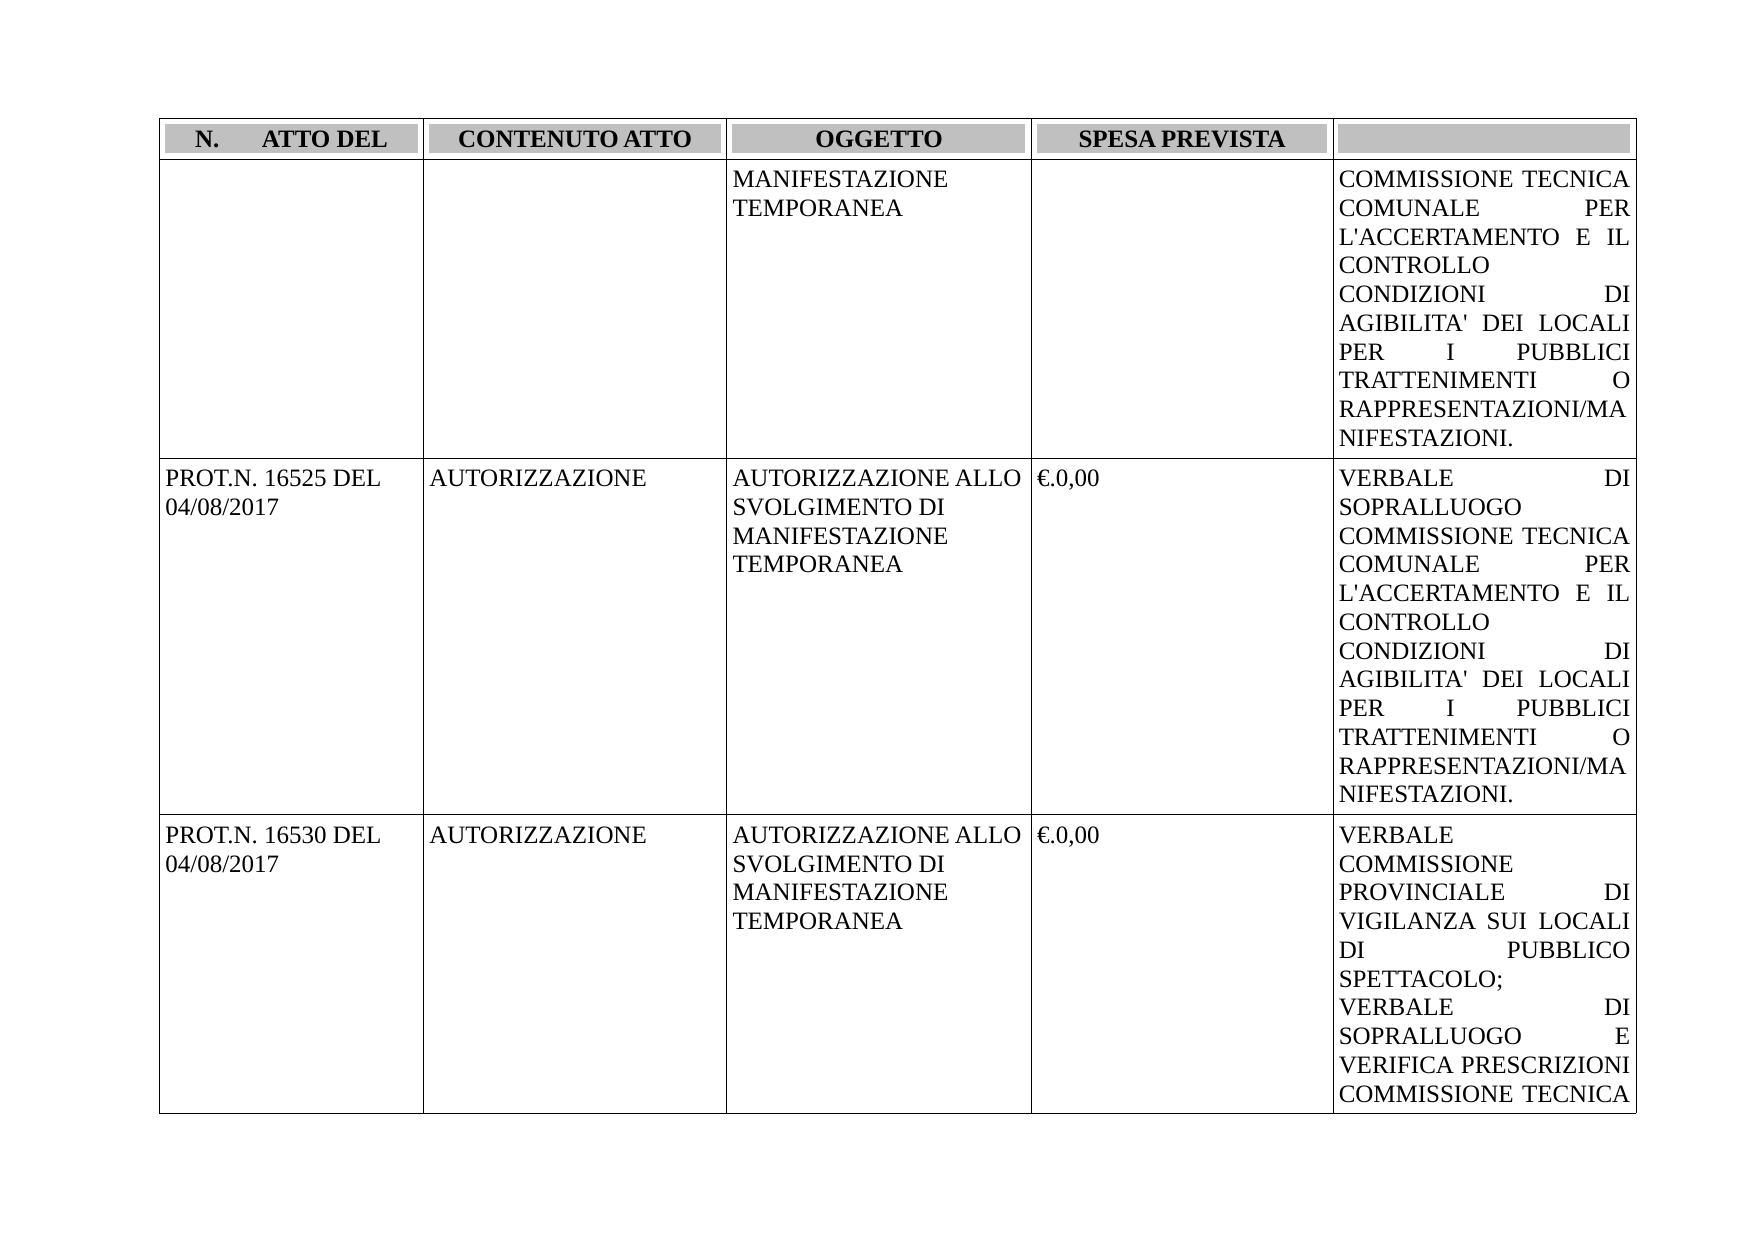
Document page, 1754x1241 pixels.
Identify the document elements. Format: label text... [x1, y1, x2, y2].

table_header CONTENUTO ATTO [424, 119, 726, 158]
table_cell AUTORIZZAZIONE [424, 815, 726, 1113]
table_cell AUTORIZZAZIONE [424, 459, 726, 814]
table_cell [1032, 160, 1333, 457]
table_cell MANIFESTAZIONE TEMPORANEA [727, 160, 1031, 457]
table_cell €.0,00 [1032, 459, 1333, 814]
table_cell VERBALE DI SOPRALLUOGO COMMISSIONE TECNICA COMUNALE PER L'ACCERTAMENTO E IL CONTROLLO CONDIZIONI DI AGIBILITA' DEI LOCALI PER I PUBBLICI TRATTENIMENTI O RAPPRESENTAZIONI/MANIFESTAZIONI. [1334, 459, 1636, 814]
table_header [1334, 119, 1636, 158]
table_header N. ATTO DEL [160, 119, 423, 158]
table_cell AUTORIZZAZIONE ALLO SVOLGIMENTO DI MANIFESTAZIONE TEMPORANEA [727, 459, 1031, 814]
table_cell [160, 160, 423, 457]
table_cell AUTORIZZAZIONE ALLO SVOLGIMENTO DI MANIFESTAZIONE TEMPORANEA [727, 815, 1031, 1113]
table_cell €.0,00 [1032, 815, 1333, 1113]
table_cell PROT.N. 16525 DEL 04/08/2017 [160, 459, 423, 814]
table_header OGGETTO [727, 119, 1031, 158]
table_cell VERBALE COMMISSIONE PROVINCIALE DI VIGILANZA SUI LOCALI DI PUBBLICO SPETTACOLO; VERBALE DI SOPRALLUOGO E VERIFICA PRESCRIZIONI COMMISSIONE TECNICA [1334, 815, 1636, 1113]
table_cell [424, 160, 726, 457]
table_header SPESA PREVISTA [1032, 119, 1333, 158]
table_cell COMMISSIONE TECNICA COMUNALE PER L'ACCERTAMENTO E IL CONTROLLO CONDIZIONI DI AGIBILITA' DEI LOCALI PER I PUBBLICI TRATTENIMENTI O RAPPRESENTAZIONI/MANIFESTAZIONI. [1334, 160, 1636, 457]
table_cell PROT.N. 16530 DEL 04/08/2017 [160, 815, 423, 1113]
